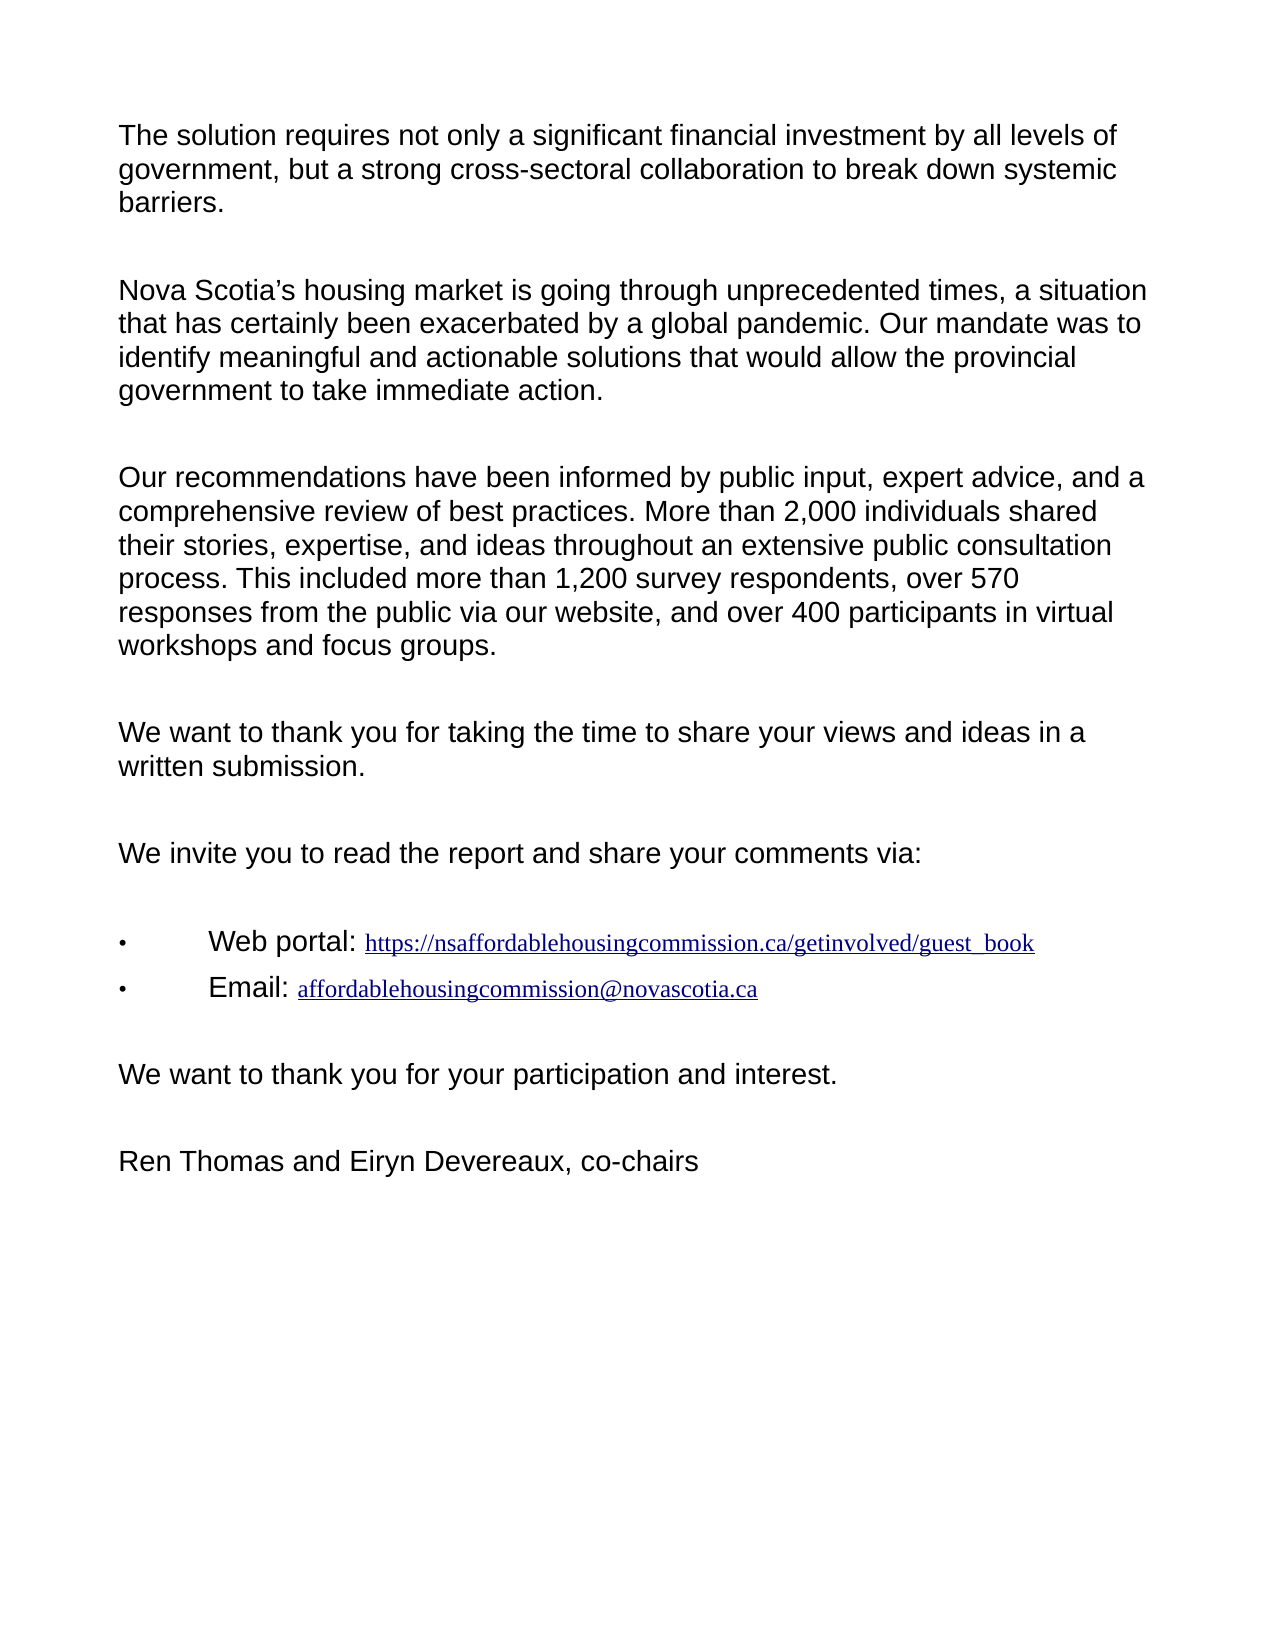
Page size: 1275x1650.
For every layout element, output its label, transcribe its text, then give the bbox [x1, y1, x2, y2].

text We want to thank you for taking the time to share your views and ideas in a written submission. [118, 715, 1157, 782]
text Ren Thomas and Eiryn Devereaux, co-chairs [118, 1144, 1157, 1178]
text • Web portal: https://nsaffordablehousingcommission.ca/getinvolved/guest_book [118, 923, 1157, 957]
text The solution requires not only a significant financial investment by all levels of government, but a strong cross-sectoral collaboration to break down systemic barriers. [118, 118, 1157, 219]
text • Email: affordablehousingcommission@novascotia.ca [118, 969, 1157, 1003]
text We want to thank you for your participation and interest. [118, 1057, 1157, 1090]
text We invite you to read the report and share your comments via: [118, 836, 1157, 870]
text Our recommendations have been informed by public input, expert advice, and a comprehensive review of best practices. More than 2,000 individuals shared their stories, expertise, and ideas throughout an extensive public consultation process. This included more than 1,200 survey respondents, over 570 responses from the public via our website, and over 400 participants in virtual workshops and focus groups. [118, 460, 1157, 662]
text Nova Scotia’s housing market is going through unprecedented times, a situation that has certainly been exacerbated by a global pandemic. Our mandate was to identify meaningful and actionable solutions that would allow the provincial government to take immediate action. [118, 272, 1157, 407]
